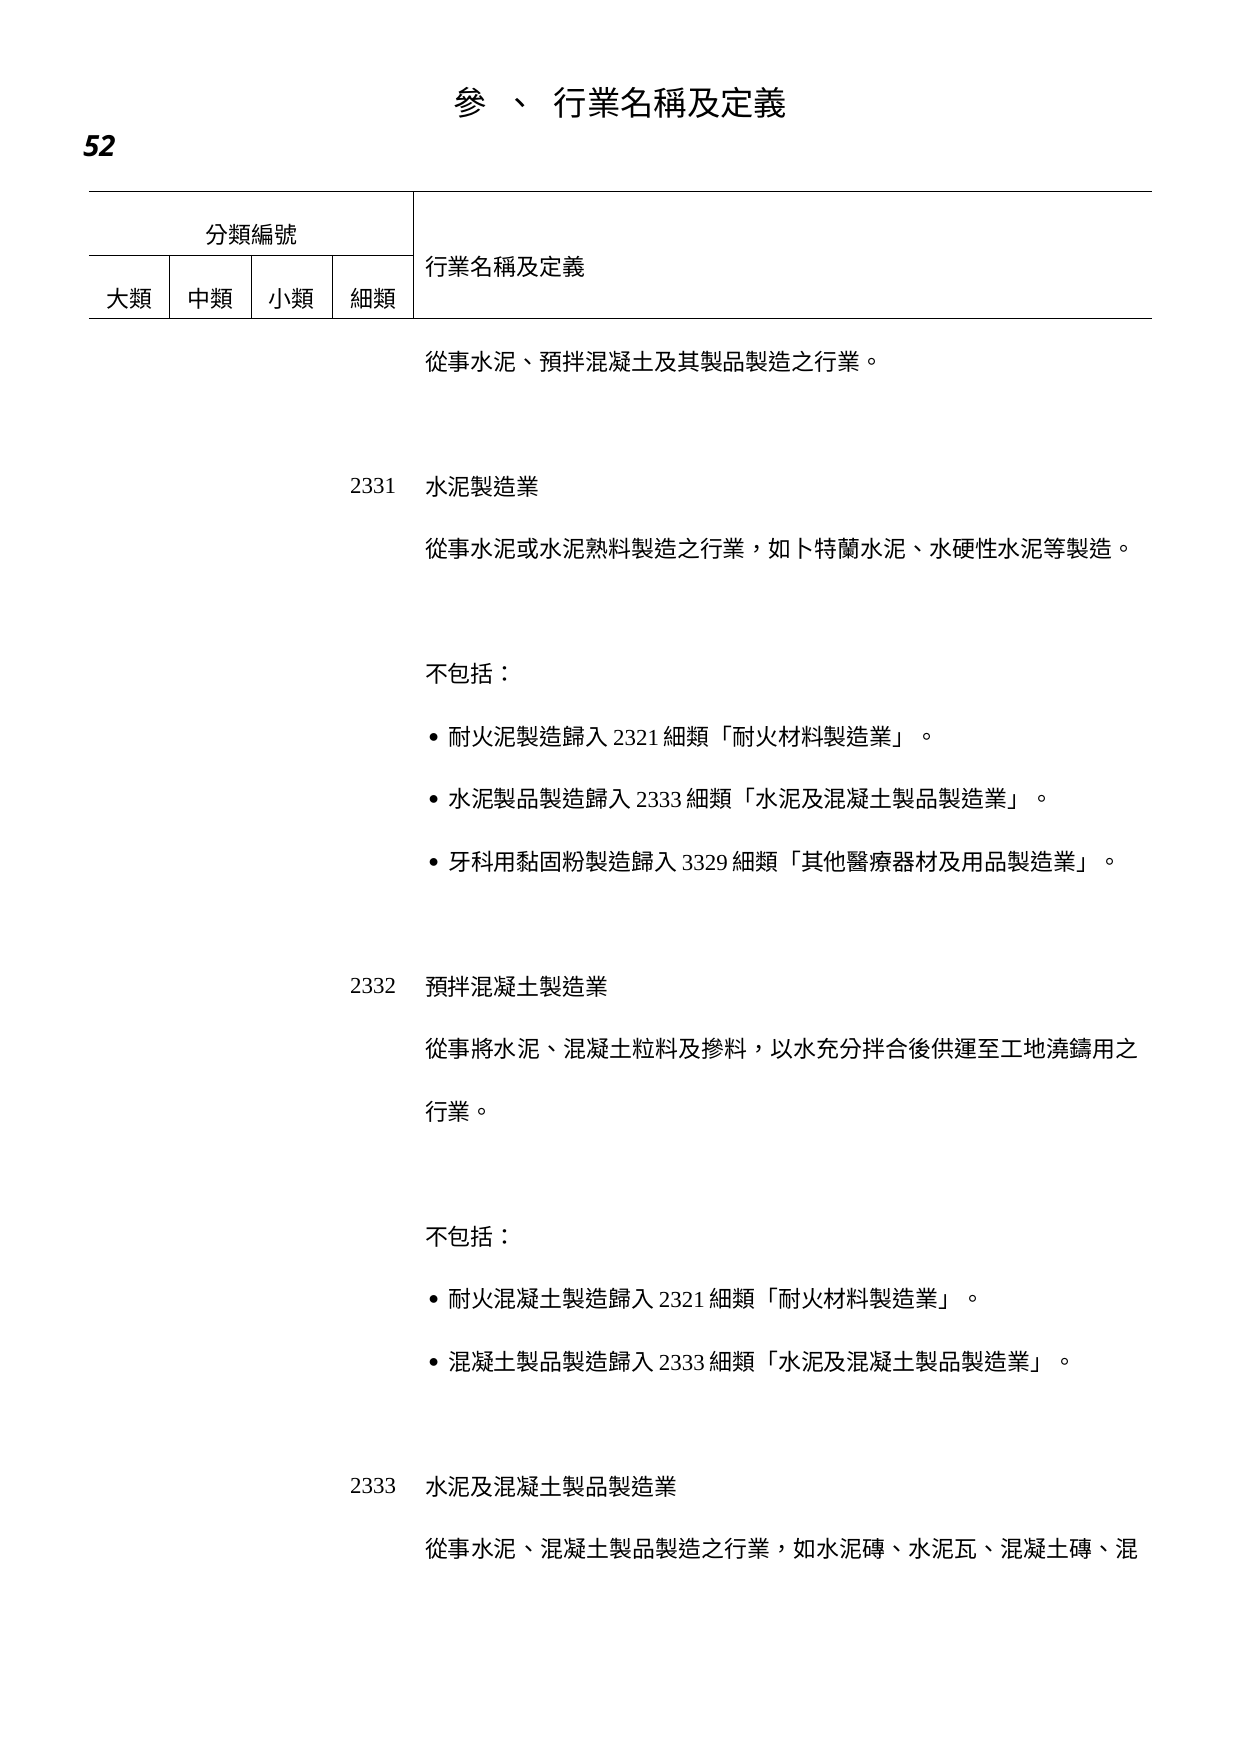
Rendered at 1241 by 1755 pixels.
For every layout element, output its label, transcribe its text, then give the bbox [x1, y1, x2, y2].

table_cell [89, 319, 170, 443]
table_cell 2333 [332, 1443, 413, 1568]
table_cell 2332 [332, 943, 413, 1443]
table_cell [89, 943, 170, 1443]
table_header 分類編號 [89, 192, 413, 255]
table_cell [251, 319, 332, 443]
table_cell 水泥製造業 從事水泥或水泥熟料製造之行業，如卜特蘭水泥、水硬性水泥等製造。 不包括： 耐火泥製造歸入2321細類「耐火材料製造業」。 水泥製品製造歸入2333細類「水泥及混凝土製品製造業」。 牙科用黏固粉製造歸入3329細類「其他醫療器材及用品製造業」。 [414, 443, 1152, 943]
table_cell [170, 943, 251, 1443]
table_cell 從事水泥、預拌混凝土及其製品製造之行業。 [414, 319, 1152, 443]
table_header 行業名稱及定義 [414, 192, 1152, 318]
table_cell [170, 1443, 251, 1568]
table_cell [251, 443, 332, 943]
table_cell 預拌混凝土製造業 從事將水泥、混凝土粒料及摻料，以水充分拌合後供運至工地澆鑄用之行業。 不包括： 耐火混凝土製造歸入2321細類「耐火材料製造業」。 混凝土製品製造歸入2333細類「水泥及混凝土製品製造業」。 [414, 943, 1152, 1443]
table_cell [170, 319, 251, 443]
table_cell 水泥及混凝土製品製造業 從事水泥、混凝土製品製造之行業，如水泥磚、水泥瓦、混凝土磚、混 [414, 1443, 1152, 1568]
table_cell 大類 [89, 256, 169, 318]
table_cell [251, 943, 332, 1443]
table_cell [170, 443, 251, 943]
table_cell 2331 [332, 443, 413, 943]
table_cell 小類 [252, 256, 332, 318]
table_cell [89, 1443, 170, 1568]
table_cell 細類 [333, 256, 413, 318]
table_cell [332, 319, 413, 443]
table_cell [89, 443, 170, 943]
table_cell 中類 [170, 256, 251, 318]
table_cell [251, 1443, 332, 1568]
